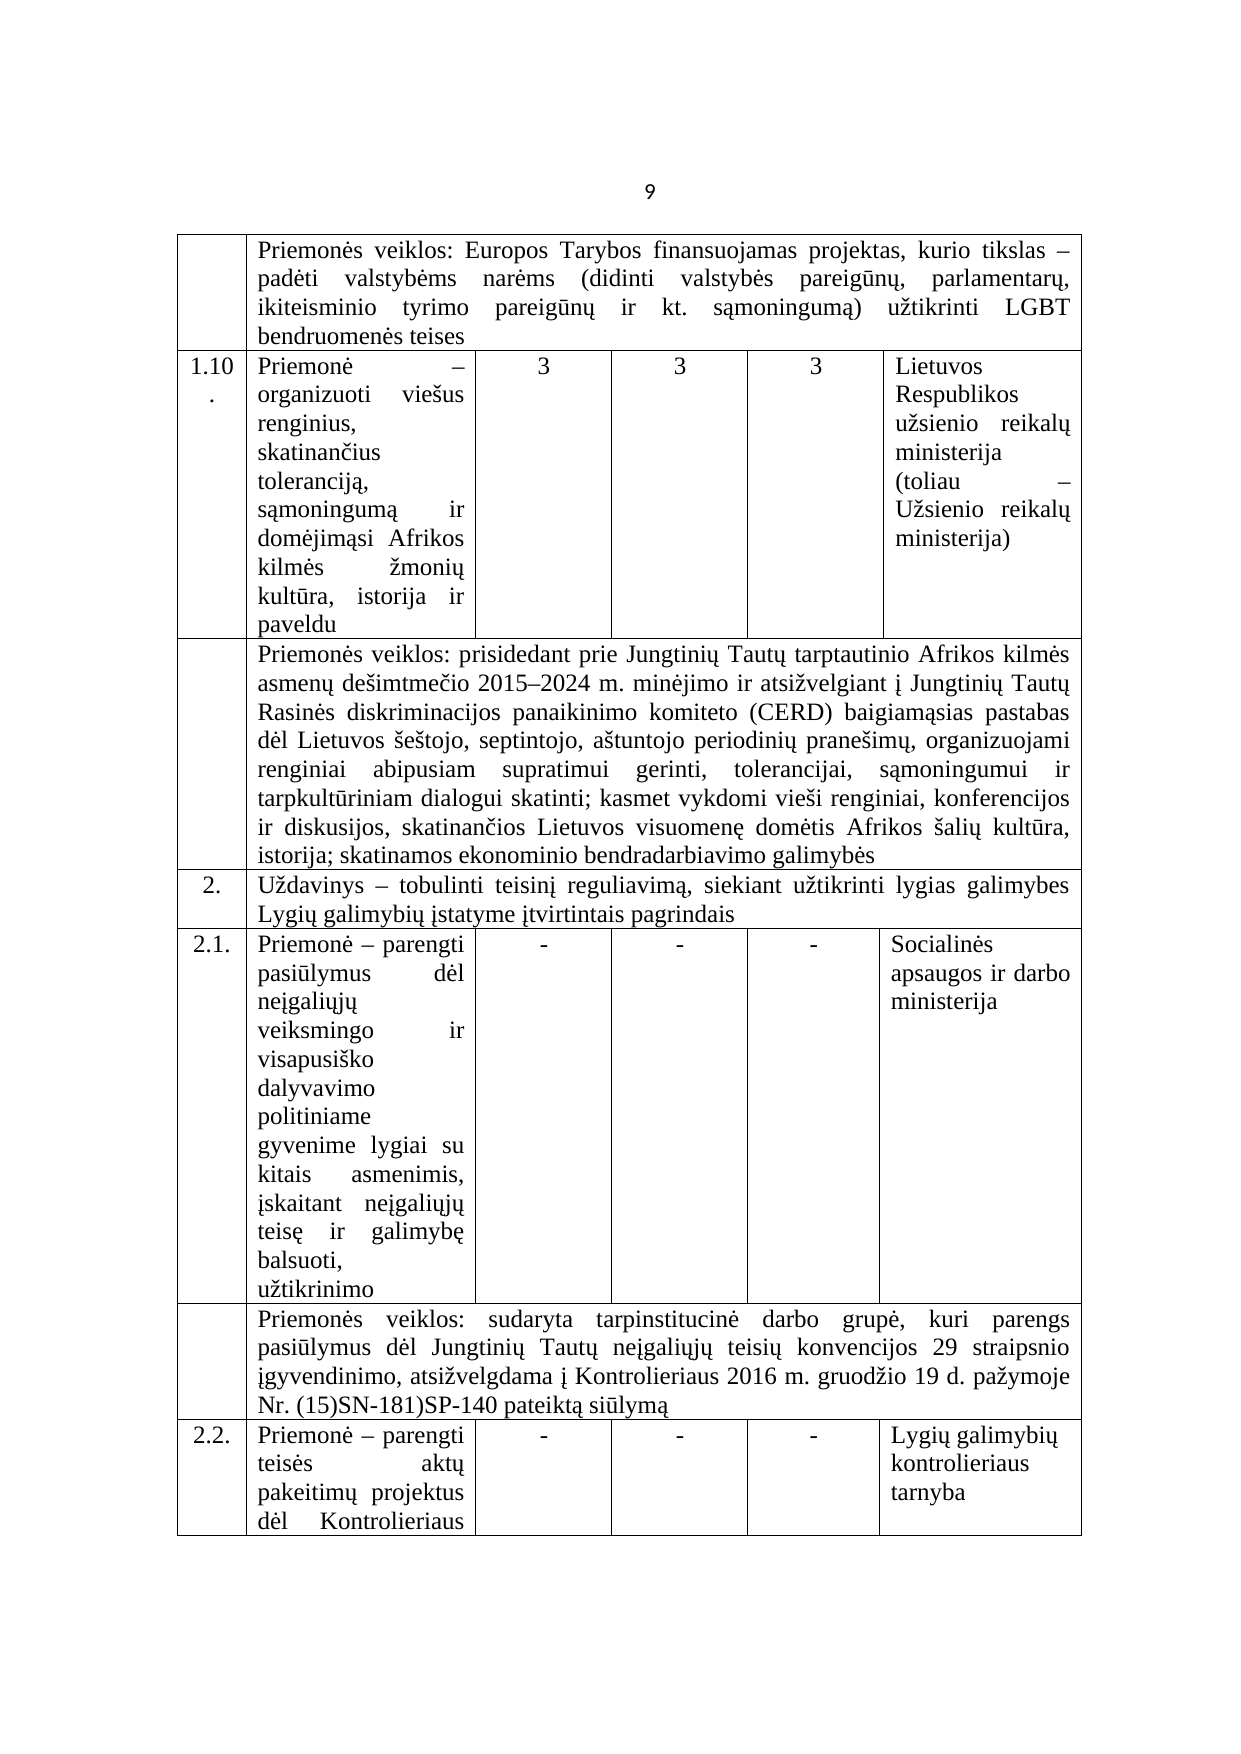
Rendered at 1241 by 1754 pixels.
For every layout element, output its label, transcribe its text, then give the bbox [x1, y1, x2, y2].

table_cell 2.2. [178, 1420, 246, 1535]
table_cell [178, 639, 246, 869]
table_cell Socialinės apsaugos ir darbo ministerija [880, 929, 1081, 1303]
table_cell 1.10. [178, 351, 246, 638]
table_cell Uždavinys – tobulinti teisinį reguliavimą, siekiant užtikrinti lygias galimybes Lygių galimybių įstatyme įtvirtintais pagrindais [247, 870, 1081, 928]
table_cell - [748, 1420, 879, 1535]
table_cell [178, 1304, 246, 1419]
table_cell Priemonė – parengti teisės aktų pakeitimų projektus dėl Kontrolieriaus [247, 1420, 475, 1535]
table_cell Priemonės veiklos: prisidedant prie Jungtinių Tautų tarptautinio Afrikos kilmės asmenų dešimtmečio 2015–2024 m. minėjimo ir atsižvelgiant į Jungtinių Tautų Rasinės diskriminacijos panaikinimo komiteto (CERD) baigiamąsias pastabas dėl Lietuvos šeštojo, septintojo, aštuntojo periodinių pranešimų, organizuojami renginiai abipusiam supratimui gerinti, tolerancijai, sąmoningumui ir tarpkultūriniam dialogui skatinti; kasmet vykdomi vieši renginiai, konferencijos ir diskusijos, skatinančios Lietuvos visuomenę domėtis Afrikos šalių kultūra, istorija; skatinamos ekonominio bendradarbiavimo galimybės [247, 639, 1081, 869]
table_cell 3 [476, 351, 611, 638]
table_cell Priemonės veiklos: sudaryta tarpinstitucinė darbo grupė, kuri parengs pasiūlymus dėl Jungtinių Tautų neįgaliųjų teisių konvencijos 29 straipsnio įgyvendinimo, atsižvelgdama į Kontrolieriaus 2016 m. gruodžio 19 d. pažymoje Nr. (15)SN-181)SP-140 pateiktą siūlymą [247, 1304, 1081, 1419]
table_cell Priemonė – organizuoti viešus renginius, skatinančius toleranciją, sąmoningumą ir domėjimąsi Afrikos kilmės žmonių kultūra, istorija ir paveldu [247, 351, 475, 638]
table_cell 2.1. [178, 929, 246, 1303]
table_cell - [476, 929, 611, 1303]
table_cell 2. [178, 870, 246, 928]
table_cell - [476, 1420, 611, 1535]
table_cell Priemonės veiklos: Europos Tarybos finansuojamas projektas, kurio tikslas – padėti valstybėms narėms (didinti valstybės pareigūnų, parlamentarų, ikiteisminio tyrimo pareigūnų ir kt. sąmoningumą) užtikrinti LGBT bendruomenės teises [247, 235, 1081, 350]
table_cell 3 [748, 351, 883, 638]
table_cell [178, 235, 246, 350]
table_cell - [612, 929, 747, 1303]
table_cell Priemonė – parengti pasiūlymus dėl neįgaliųjų veiksmingo ir visapusiško dalyvavimo politiniame gyvenime lygiai su kitais asmenimis, įskaitant neįgaliųjų teisę ir galimybę balsuoti, užtikrinimo [247, 929, 475, 1303]
table_cell - [612, 1420, 747, 1535]
table_cell - [748, 929, 879, 1303]
table_cell 3 [612, 351, 747, 638]
table_cell Lygių galimybių kontrolieriaus tarnyba [880, 1420, 1081, 1535]
table_cell Lietuvos Respublikos užsienio reikalų ministerija (toliau – Užsienio reikalų ministerija) [884, 351, 1081, 638]
